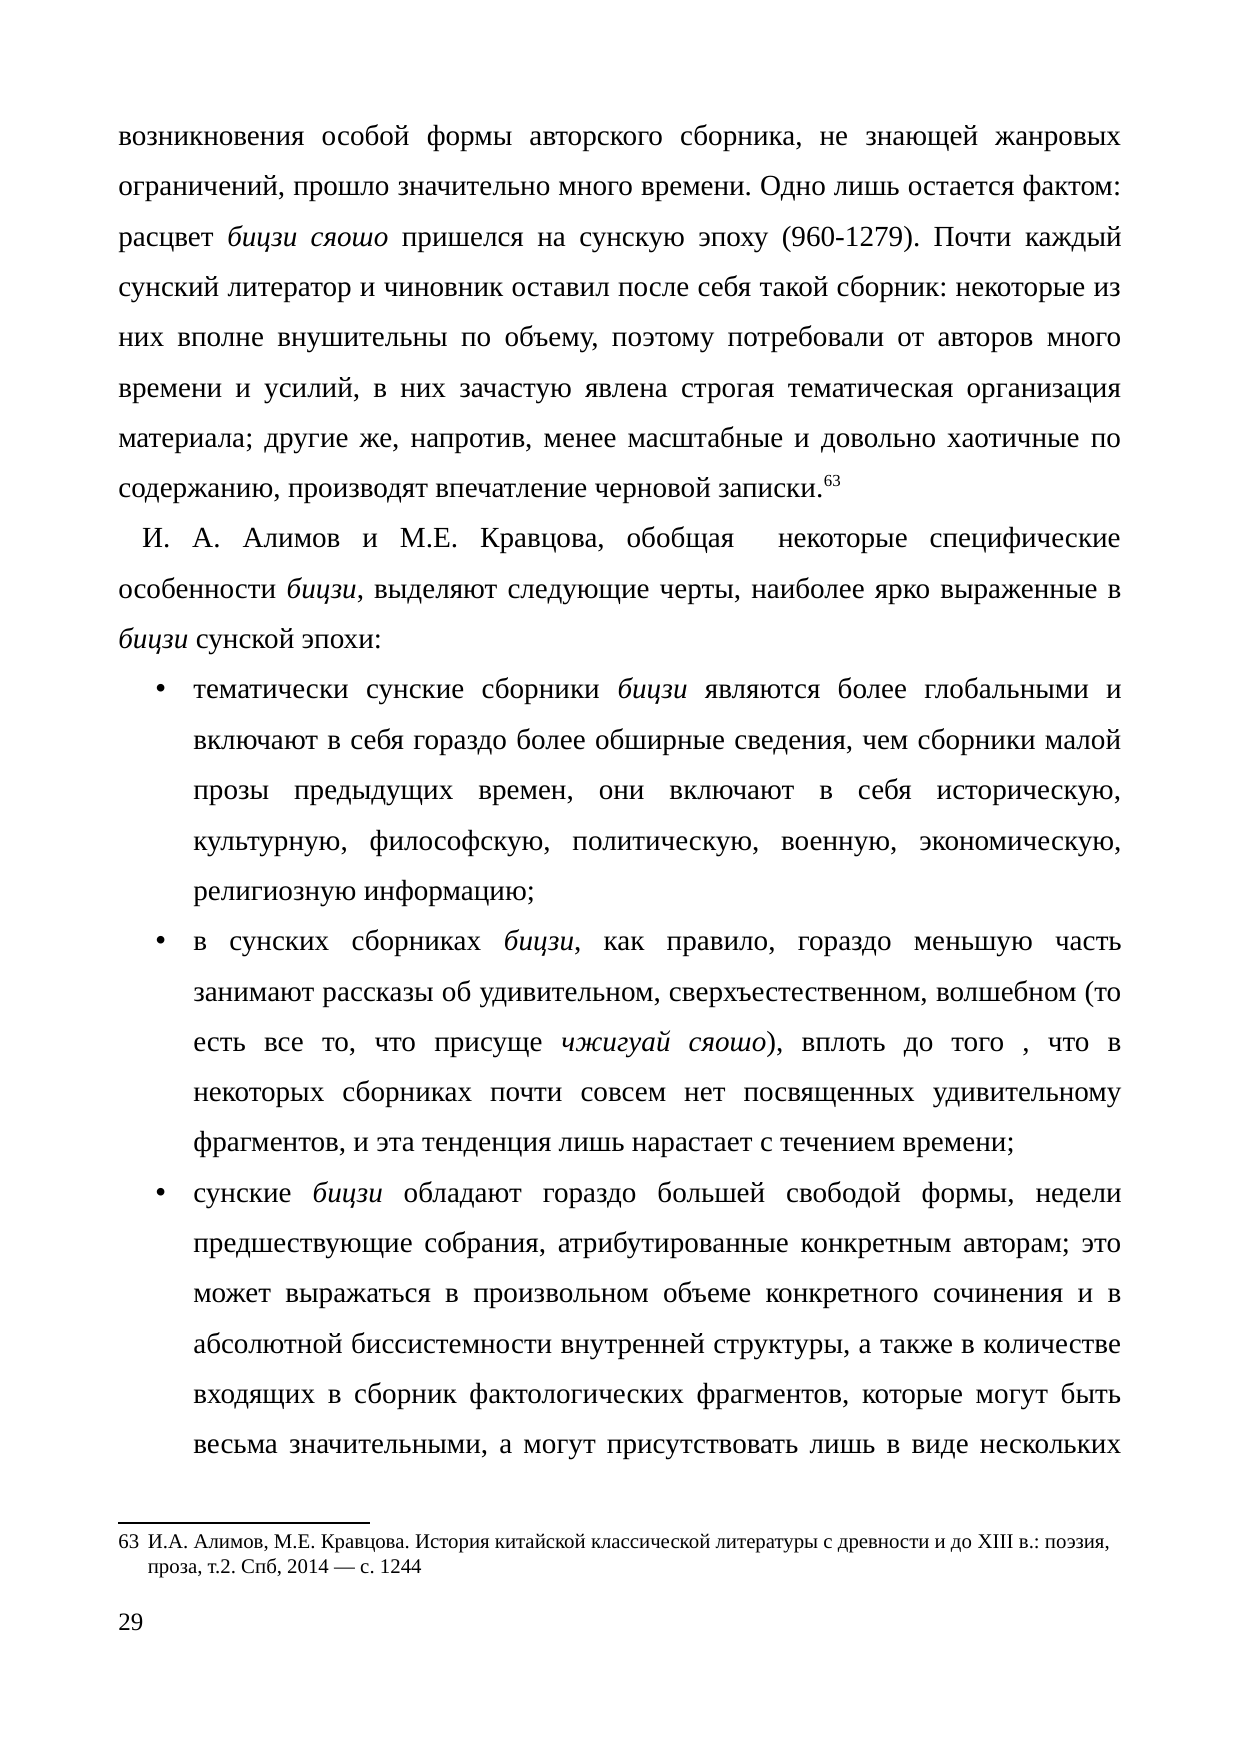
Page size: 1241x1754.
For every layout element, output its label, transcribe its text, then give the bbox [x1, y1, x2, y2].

list в сунских сборниках бицзи, как правило, гораздо меньшую часть занимают рассказы об удивительном, сверхъестественном, волшебном (то есть все то, что присуще чжигуай сяошо), вплоть до того , что в некоторых сборниках почти совсем нет посвященных удивительному фрагментов, и эта тенденция лишь нарастает с течением времени; [156, 923, 1122, 1158]
text И.А. Алимов, М.Е. Кравцова. История китайской классической литературы с древности и до XIII в.: поэзия, проза, т.2. Спб, 2014 — с. 1244 [118, 1529, 1122, 1578]
text возникновения особой формы авторского сборника, не знающей жанровых ограничений, прошло значительно много времени. Одно лишь остается фактом: расцвет бицзи сяошо пришелся на сунскую эпоху (960-1279). Почти каждый сунский литератор и чиновник оставил после себя такой сборник: некоторые из них вполне внушительны по объему, поэтому потребовали от авторов много времени и усилий, в них зачастую явлена строгая тематическая организация материала; другие же, напротив, менее масштабные и довольно хаотичные по содержанию, производят впечатление черновой записки. [118, 118, 1122, 504]
list тематически сунские сборники бицзи являются более глобальными и включают в себя гораздо более обширные сведения, чем сборники малой прозы предыдущих времен, они включают в себя историческую, культурную, философскую, политическую, военную, экономическую, религиозную информацию; [156, 672, 1122, 906]
text И. А. Алимов и М.Е. Кравцова, обобщая некоторые специфические особенности бицзи, выделяют следующие черты, наиболее ярко выраженные в бицзи сунской эпохи: [118, 521, 1122, 655]
list сунские бицзи обладают гораздо большей свободой формы, недели предшествующие собрания, атрибутированные конкретным авторам; это может выражаться в произвольном объеме конкретного сочинения и в абсолютной биссистемности внутренней структуры, а также в количестве входящих в сборник фактологических фрагментов, которые могут быть весьма значительными, а могут присутствовать лишь в виде нескольких иероглифов. [156, 1175, 1122, 1460]
